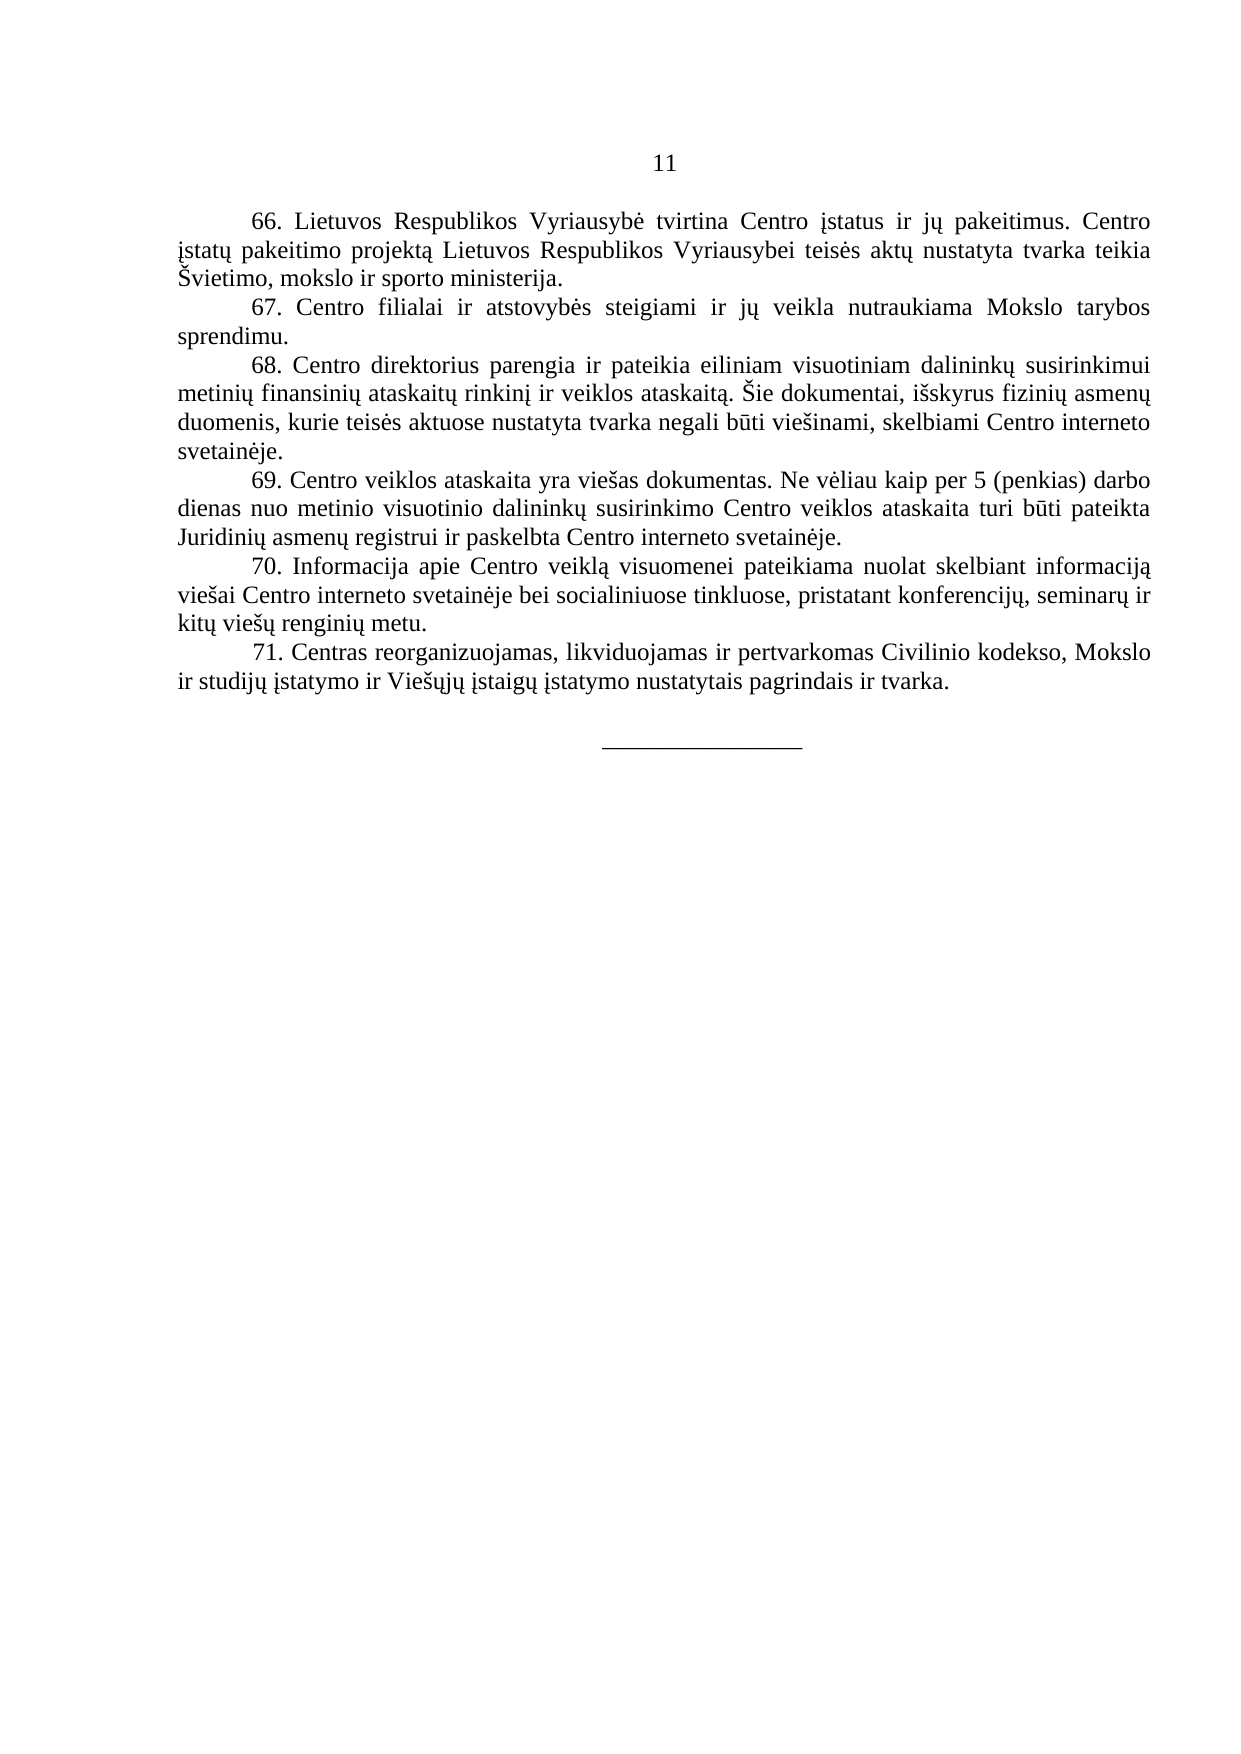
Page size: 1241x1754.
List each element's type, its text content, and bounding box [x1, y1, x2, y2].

text 68. Centro direktorius parengia ir pateikia eiliniam visuotiniam dalininkų susirinkimui metinių finansinių ataskaitų rinkinį ir veiklos ataskaitą. Šie dokumentai, išskyrus fizinių asmenų duomenis, kurie teisės aktuose nustatyta tvarka negali būti viešinami, skelbiami Centro interneto svetainėje. [177, 350, 1152, 465]
text 67. Centro filialai ir atstovybės steigiami ir jų veikla nutraukiama Mokslo tarybos sprendimu. [177, 292, 1152, 350]
text ________________ [252, 723, 1152, 752]
text 66. Lietuvos Respublikos Vyriausybė tvirtina Centro įstatus ir jų pakeitimus. Centro įstatų pakeitimo projektą Lietuvos Respublikos Vyriausybei teisės aktų nustatyta tvarka teikia Švietimo, mokslo ir sporto ministerija. [177, 206, 1152, 292]
text 70. Informacija apie Centro veiklą visuomenei pateikiama nuolat skelbiant informaciją viešai Centro interneto svetainėje bei socialiniuose tinkluose, pristatant konferencijų, seminarų ir kitų viešų renginių metu. [177, 551, 1152, 637]
text 69. Centro veiklos ataskaita yra viešas dokumentas. Ne vėliau kaip per 5 (penkias) darbo dienas nuo metinio visuotinio dalininkų susirinkimo Centro veiklos ataskaita turi būti pateikta Juridinių asmenų registrui ir paskelbta Centro interneto svetainėje. [177, 465, 1152, 551]
text 71. Centras reorganizuojamas, likviduojamas ir pertvarkomas Civilinio kodekso, Mokslo ir studijų įstatymo ir Viešųjų įstaigų įstatymo nustatytais pagrindais ir tvarka. [177, 637, 1152, 695]
